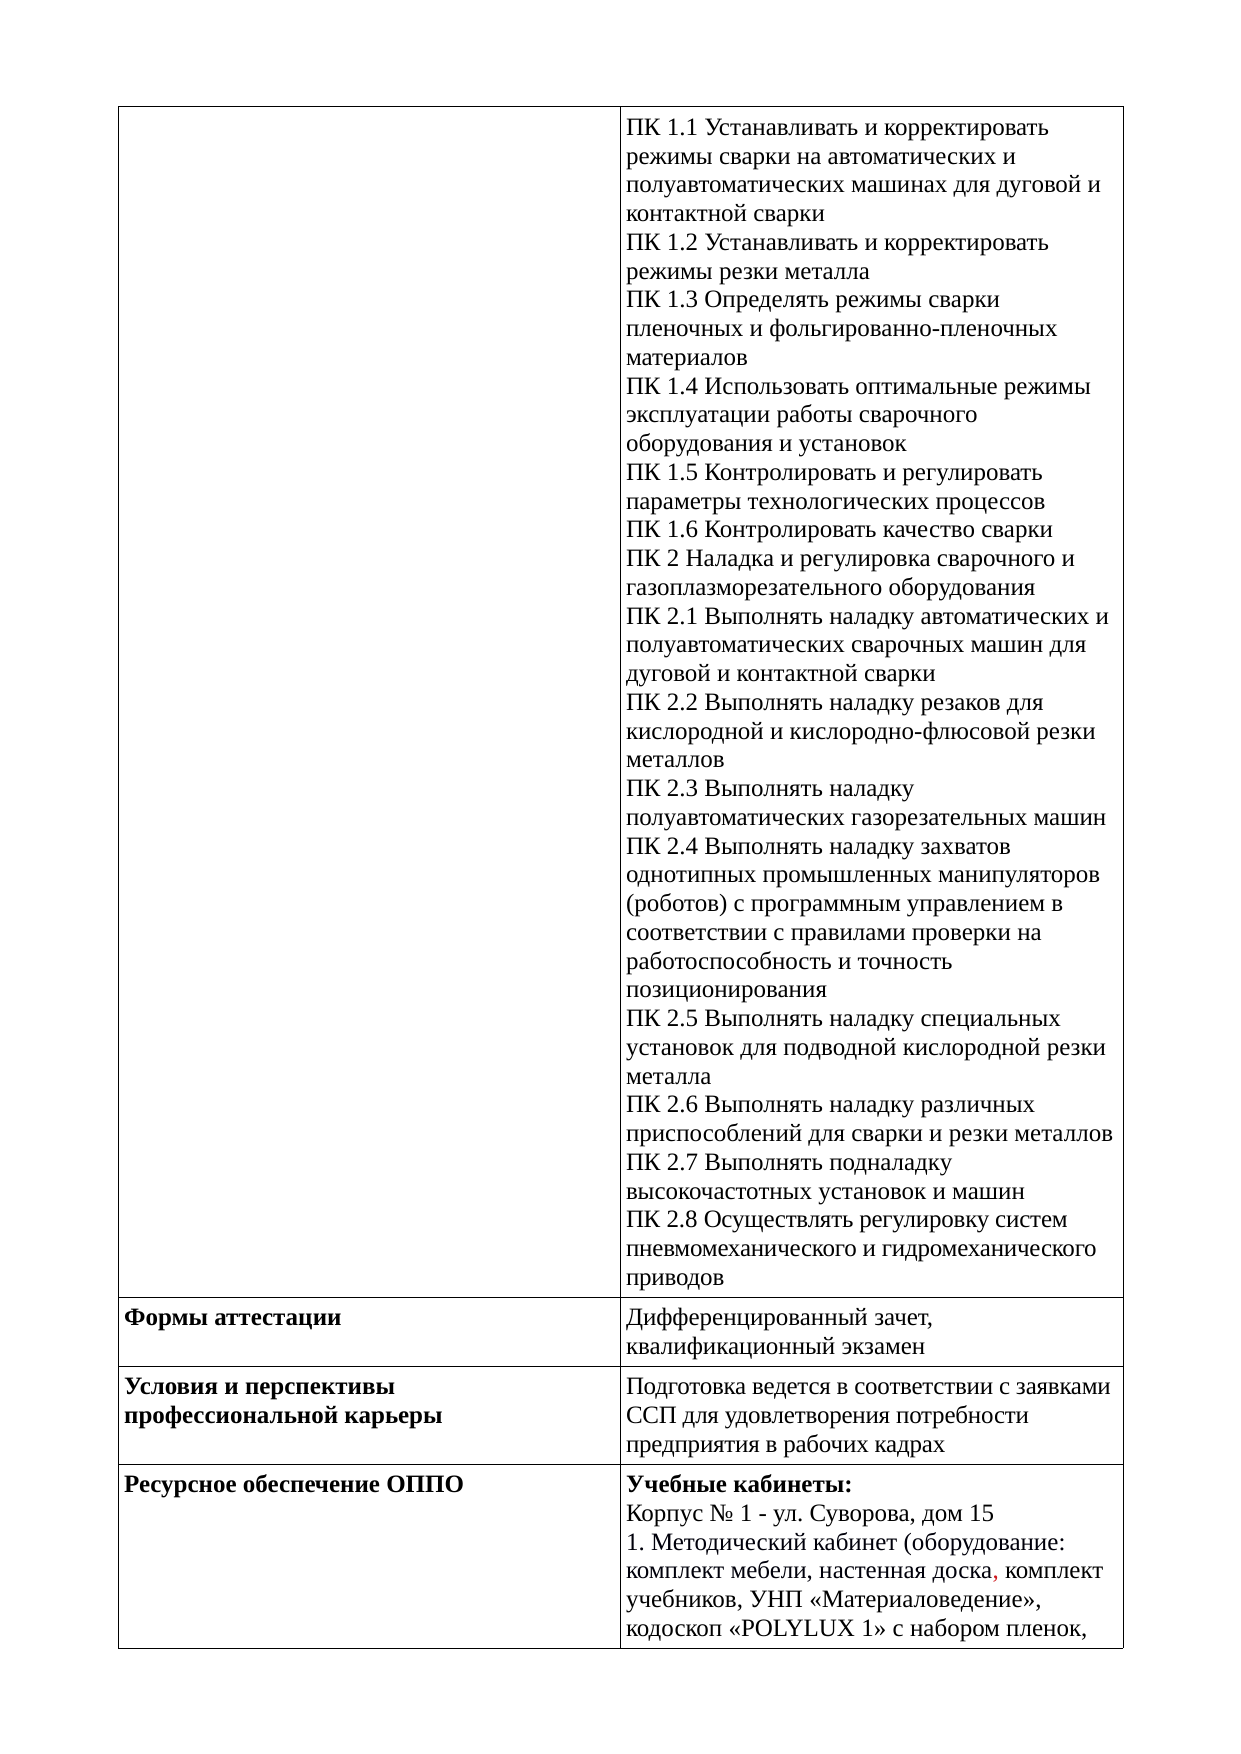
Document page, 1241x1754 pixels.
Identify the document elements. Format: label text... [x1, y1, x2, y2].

table_cell Ресурсное обеспечение ОППО [119, 1465, 620, 1647]
table_cell ПК 1.1 Устанавливать и корректировать режимы сварки на автоматических и полуавтоматических машинах для дуговой и контактной сварки ПК 1.2 Устанавливать и корректировать режимы резки металла ПК 1.3 Определять режимы сварки пленочных и фольгированно-пленочных материалов ПК 1.4 Использовать оптимальные режимы эксплуатации работы сварочного оборудования и установок ПК 1.5 Контролировать и регулировать параметры технологических процессов ПК 1.6 Контролировать качество сварки ПК 2 Наладка и регулировка сварочного и газоплазморезательного оборудования ПК 2.1 Выполнять наладку автоматических и полуавтоматических сварочных машин для дуговой и контактной сварки ПК 2.2 Выполнять наладку резаков для кислородной и кислородно-флюсовой резки металлов ПК 2.3 Выполнять наладку полуавтоматических газорезательных машин ПК 2.4 Выполнять наладку захватов однотипных промышленных манипуляторов (роботов) с программным управлением в соответствии с правилами проверки на работоспособность и точность позиционирования ПК 2.5 Выполнять наладку специальных установок для подводной кислородной резки металла ПК 2.6 Выполнять наладку различных приспособлений для сварки и резки металлов ПК 2.7 Выполнять подналадку высокочастотных установок и машин ПК 2.8 Осуществлять регулировку систем пневмомеханического и гидромеханического приводов [621, 107, 1123, 1297]
table_cell [119, 107, 620, 1297]
table_cell Подготовка ведется в соответствии с заявками ССП для удовлетворения потребности предприятия в рабочих кадрах [621, 1367, 1123, 1463]
table_cell Условия и перспективы профессиональной карьеры [119, 1367, 620, 1463]
table_cell Учебные кабинеты: Корпус № 1 - ул. Суворова, дом 15 1. Методический кабинет (оборудование: комплект мебели, настенная доска, комплект учебников, УНП «Материаловедение», кодоскоп «POLYLUX 1» с набором пленок, [621, 1465, 1123, 1647]
table_cell Дифференцированный зачет, квалификационный экзамен [621, 1298, 1123, 1366]
table_cell Формы аттестации [119, 1298, 620, 1366]
